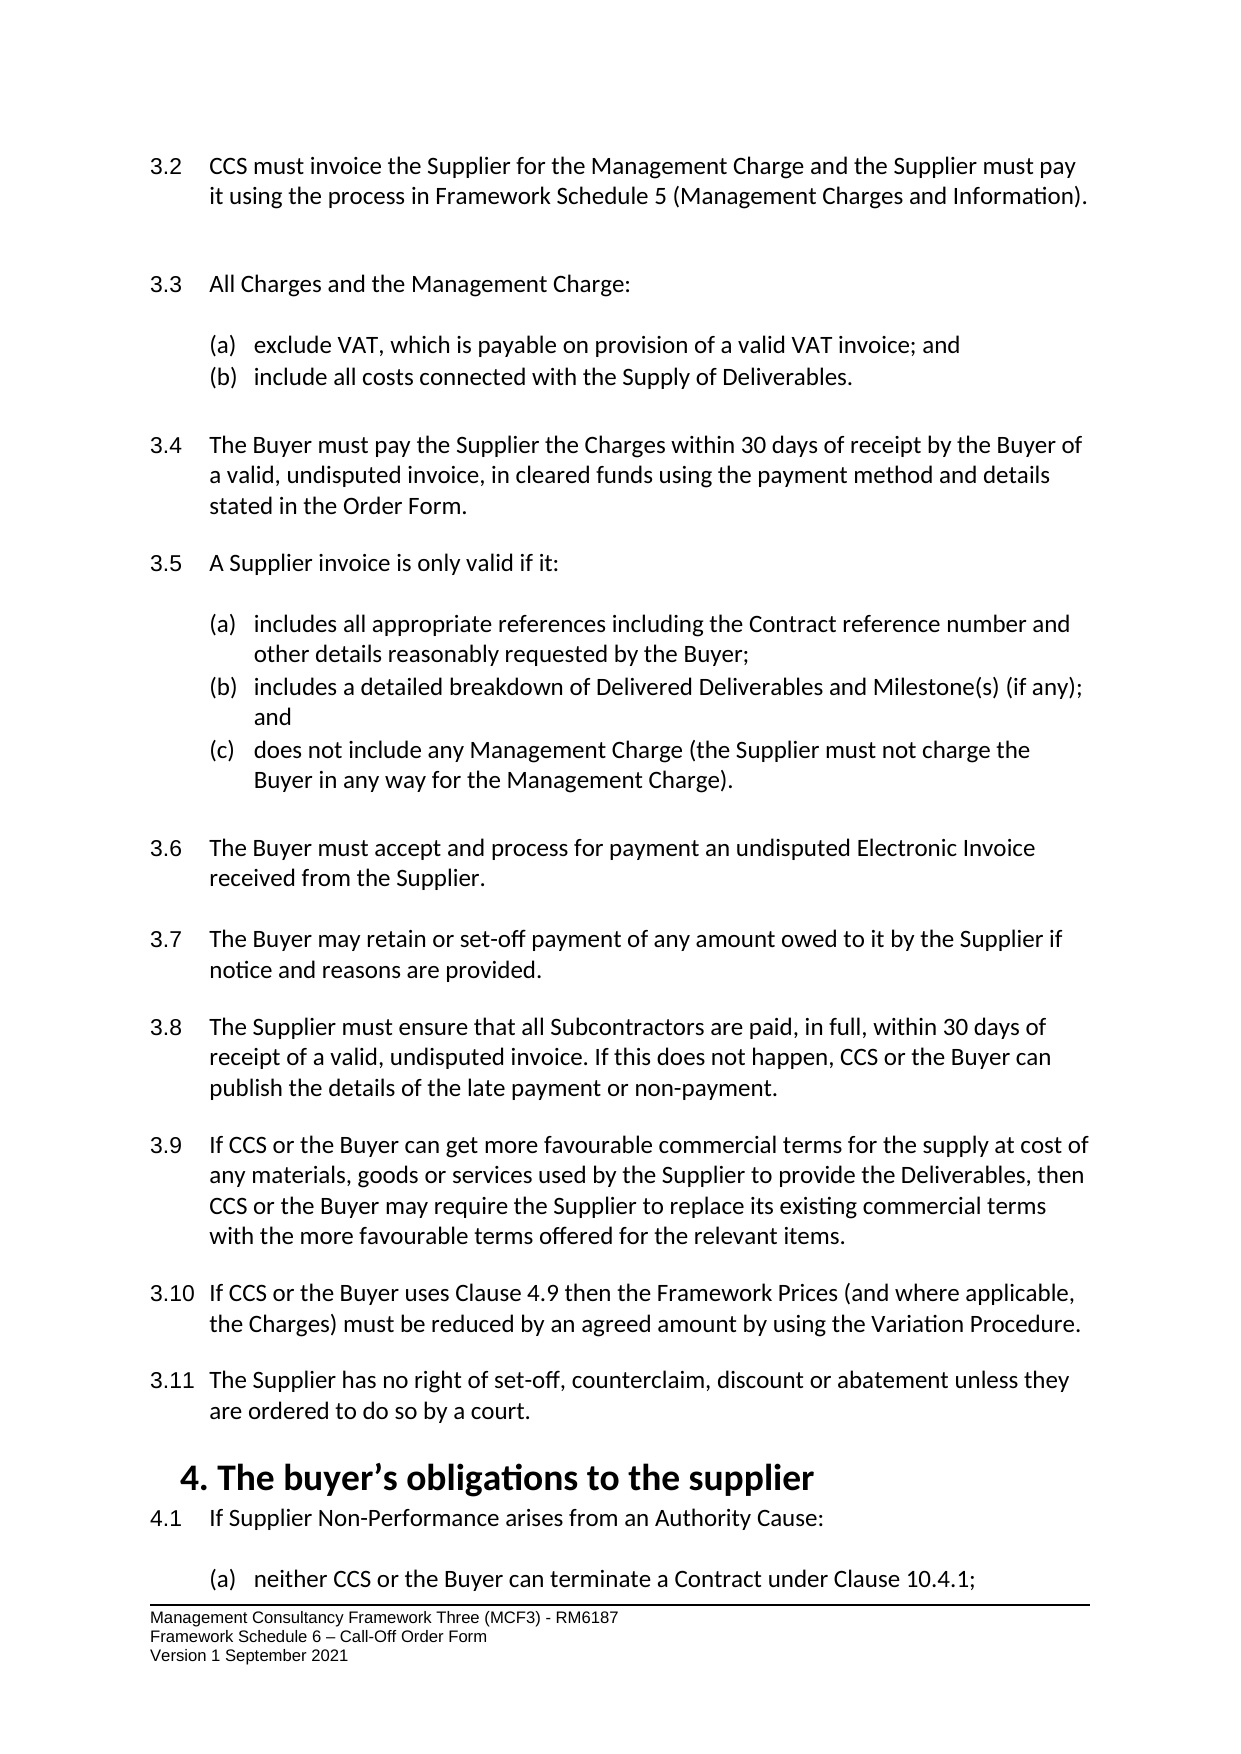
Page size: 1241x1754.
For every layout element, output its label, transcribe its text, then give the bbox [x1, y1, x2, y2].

list exclude VAT, which is payable on provision of a valid VAT invoice; and [209, 329, 1090, 359]
list If Supplier Non-Performance arises from an Authority Cause: [150, 1502, 1090, 1559]
list does not include any Management Charge (the Supplier must not charge the Buyer in any way for the Management Charge). [209, 734, 1090, 795]
list If CCS or the Buyer can get more favourable commercial terms for the supply at cost of any materials, goods or services used by the Supplier to provide the Deliverables, then CCS or the Buyer may require the Supplier to replace its existing commercial terms with the more favourable terms offered for the relevant items. [150, 1129, 1090, 1277]
list includes a detailed breakdown of Delivered Deliverables and Milestone(s) (if any); and [209, 671, 1090, 732]
list CCS must invoice the Supplier for the Management Charge and the Supplier must pay it using the process in Framework Schedule 5 (Management Charges and Information). [150, 150, 1090, 268]
list A Supplier invoice is only valid if it: [150, 547, 1090, 604]
list All Charges and the Management Charge: [150, 268, 1090, 325]
list The Supplier must ensure that all Subcontractors are paid, in full, within 30 days of receipt of a valid, undisputed invoice. If this does not happen, CCS or the Buyer can publish the details of the late payment or non-payment. [150, 1011, 1090, 1129]
list neither CCS or the Buyer can terminate a Contract under Clause 10.4.1; [209, 1563, 1090, 1593]
list include all costs connected with the Supply of Deliverables. [209, 362, 1090, 392]
list If CCS or the Buyer uses Clause 4.9 then the Framework Prices (and where applicable, the Charges) must be reduced by an agreed amount by using the Variation Procedure. [150, 1277, 1090, 1364]
list The Supplier has no right of set-off, counterclaim, discount or abatement unless they are ordered to do so by a court. [150, 1364, 1090, 1452]
list The Buyer must accept and process for payment an undisputed Electronic Invoice received from the Supplier. [150, 832, 1090, 893]
list The buyer’s obligations to the supplier [180, 1454, 1090, 1500]
list The Buyer may retain or set-off payment of any amount owed to it by the Supplier if notice and reasons are provided. [150, 923, 1090, 1011]
list The Buyer must pay the Supplier the Charges within 30 days of receipt by the Buyer of a valid, undisputed invoice, in cleared funds using the payment method and details stated in the Order Form. [150, 429, 1090, 547]
list includes all appropriate references including the Contract reference number and other details reasonably requested by the Buyer; [209, 608, 1090, 669]
